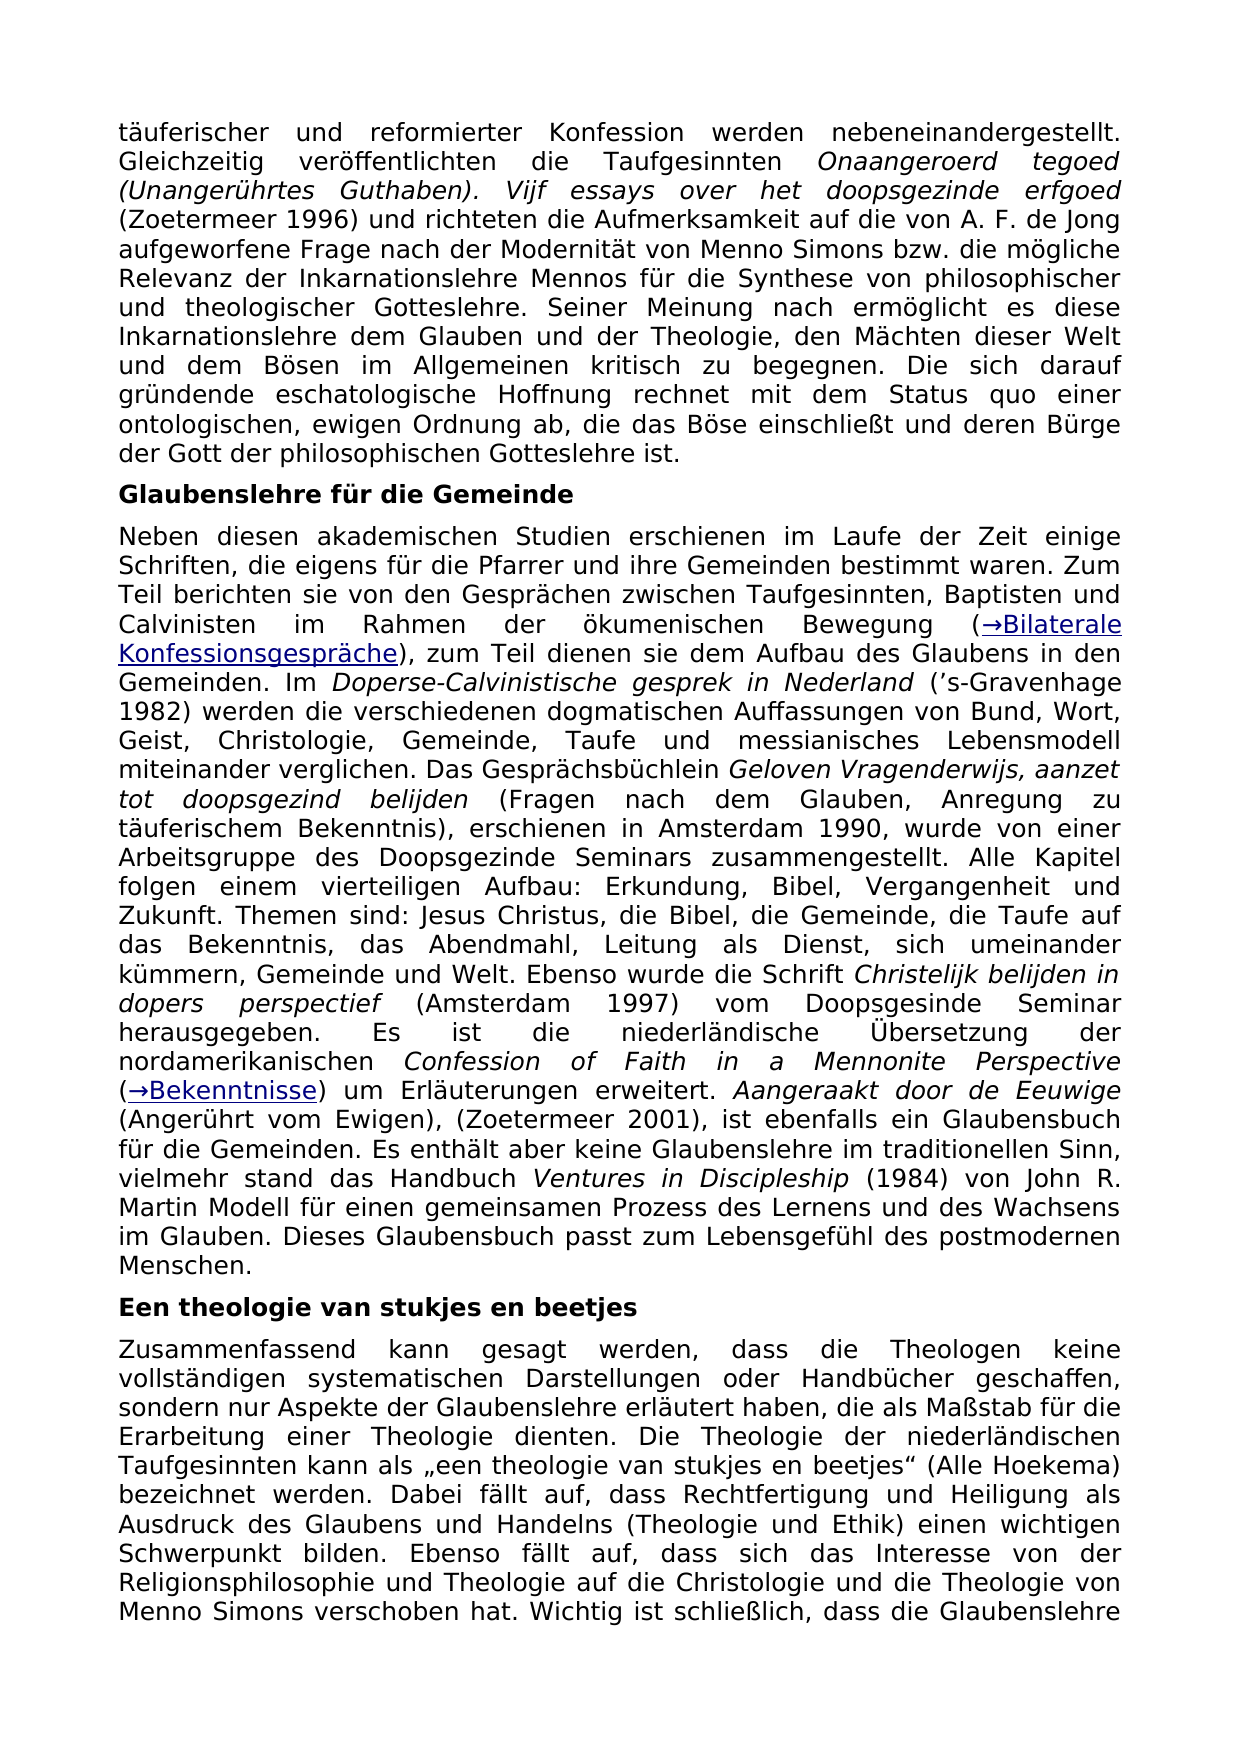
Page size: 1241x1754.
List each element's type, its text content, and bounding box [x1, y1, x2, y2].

text Een theologie van stukjes en beetjes [118, 1293, 1122, 1322]
text täuferischer und reformierter Konfession werden nebeneinandergestellt. Gleichzeitig veröffentlichten die Taufgesinnten Onaangeroerd tegoed (Unangerührtes Guthaben). Vijf essays over het doopsgezinde erfgoed (Zoetermeer 1996) und richteten die Aufmerksamkeit auf die von A. F. de Jong aufgeworfene Frage nach der Modernität von Menno Simons bzw. die mögliche Relevanz der Inkarnationslehre Mennos für die Synthese von philosophischer und theologischer Gotteslehre. Seiner Meinung nach ermöglicht es diese Inkarnationslehre dem Glauben und der Theologie, den Mächten dieser Welt und dem Bösen im Allgemeinen kritisch zu begegnen. Die sich darauf gründende eschatologische Hoffnung rechnet mit dem Status quo einer ontologischen, ewigen Ordnung ab, die das Böse einschließt und deren Bürge der Gott der philosophischen Gotteslehre ist. [118, 118, 1122, 468]
text Glaubenslehre für die Gemeinde [118, 481, 1122, 510]
text Neben diesen akademischen Studien erschienen im Laufe der Zeit einige Schriften, die eigens für die Pfarrer und ihre Gemeinden bestimmt waren. Zum Teil berichten sie von den Gesprächen zwischen Taufgesinnten, Baptisten und Calvinisten im Rahmen der ökumenischen Bewegung (→Bilaterale Konfessionsgespräche), zum Teil dienen sie dem Aufbau des Glaubens in den Gemeinden. Im Doperse-Calvinistische gesprek in Nederland (’s-Gravenhage 1982) werden die verschiedenen dogmatischen Auffassungen von Bund, Wort, Geist, Christologie, Gemeinde, Taufe und messianisches Lebensmodell miteinander verglichen. Das Gesprächsbüchlein Geloven Vragenderwijs, aanzet tot doopsgezind belijden (Fragen nach dem Glauben, Anregung zu täuferischem Bekenntnis), erschienen in Amsterdam 1990, wurde von einer Arbeitsgruppe des Doopsgezinde Seminars zusammengestellt. Alle Kapitel folgen einem vierteiligen Aufbau: Erkundung, Bibel, Vergangenheit und Zukunft. Themen sind: Jesus Christus, die Bibel, die Gemeinde, die Taufe auf das Bekenntnis, das Abendmahl, Leitung als Dienst, sich umeinander kümmern, Gemeinde und Welt. Ebenso wurde die Schrift Christelijk belijden in dopers perspectief (Amsterdam 1997) vom Doopsgesinde Seminar herausgegeben. Es ist die niederländische Übersetzung der nordamerikanischen Confession of Faith in a Mennonite Perspective (→Bekenntnisse) um Erläuterungen erweitert. Aangeraakt door de Eeuwige (Angerührt vom Ewigen), (Zoetermeer 2001), ist ebenfalls ein Glaubensbuch für die Gemeinden. Es enthält aber keine Glaubenslehre im traditionellen Sinn, vielmehr stand das Handbuch Ventures in Discipleship (1984) von John R. Martin Modell für einen gemeinsamen Prozess des Lernens und des Wachsens im Glauben. Dieses Glaubensbuch passt zum Lebensgefühl des postmodernen Menschen. [118, 522, 1122, 1281]
text Zusammenfassend kann gesagt werden, dass die Theologen keine vollständigen systematischen Darstellungen oder Handbücher geschaffen, sondern nur Aspekte der Glaubenslehre erläutert haben, die als Maßstab für die Erarbeitung einer Theologie dienten. Die Theologie der niederländischen Taufgesinnten kann als „een theologie van stukjes en beetjes“ (Alle Hoekema) bezeichnet werden. Dabei fällt auf, dass Rechtfertigung und Heiligung als Ausdruck des Glaubens und Handelns (Theologie und Ethik) einen wichtigen Schwerpunkt bilden. Ebenso fällt auf, dass sich das Interesse von der Religionsphilosophie und Theologie auf die Christologie und die Theologie von Menno Simons verschoben hat. Wichtig ist schließlich, dass die Glaubenslehre [118, 1335, 1122, 1626]
